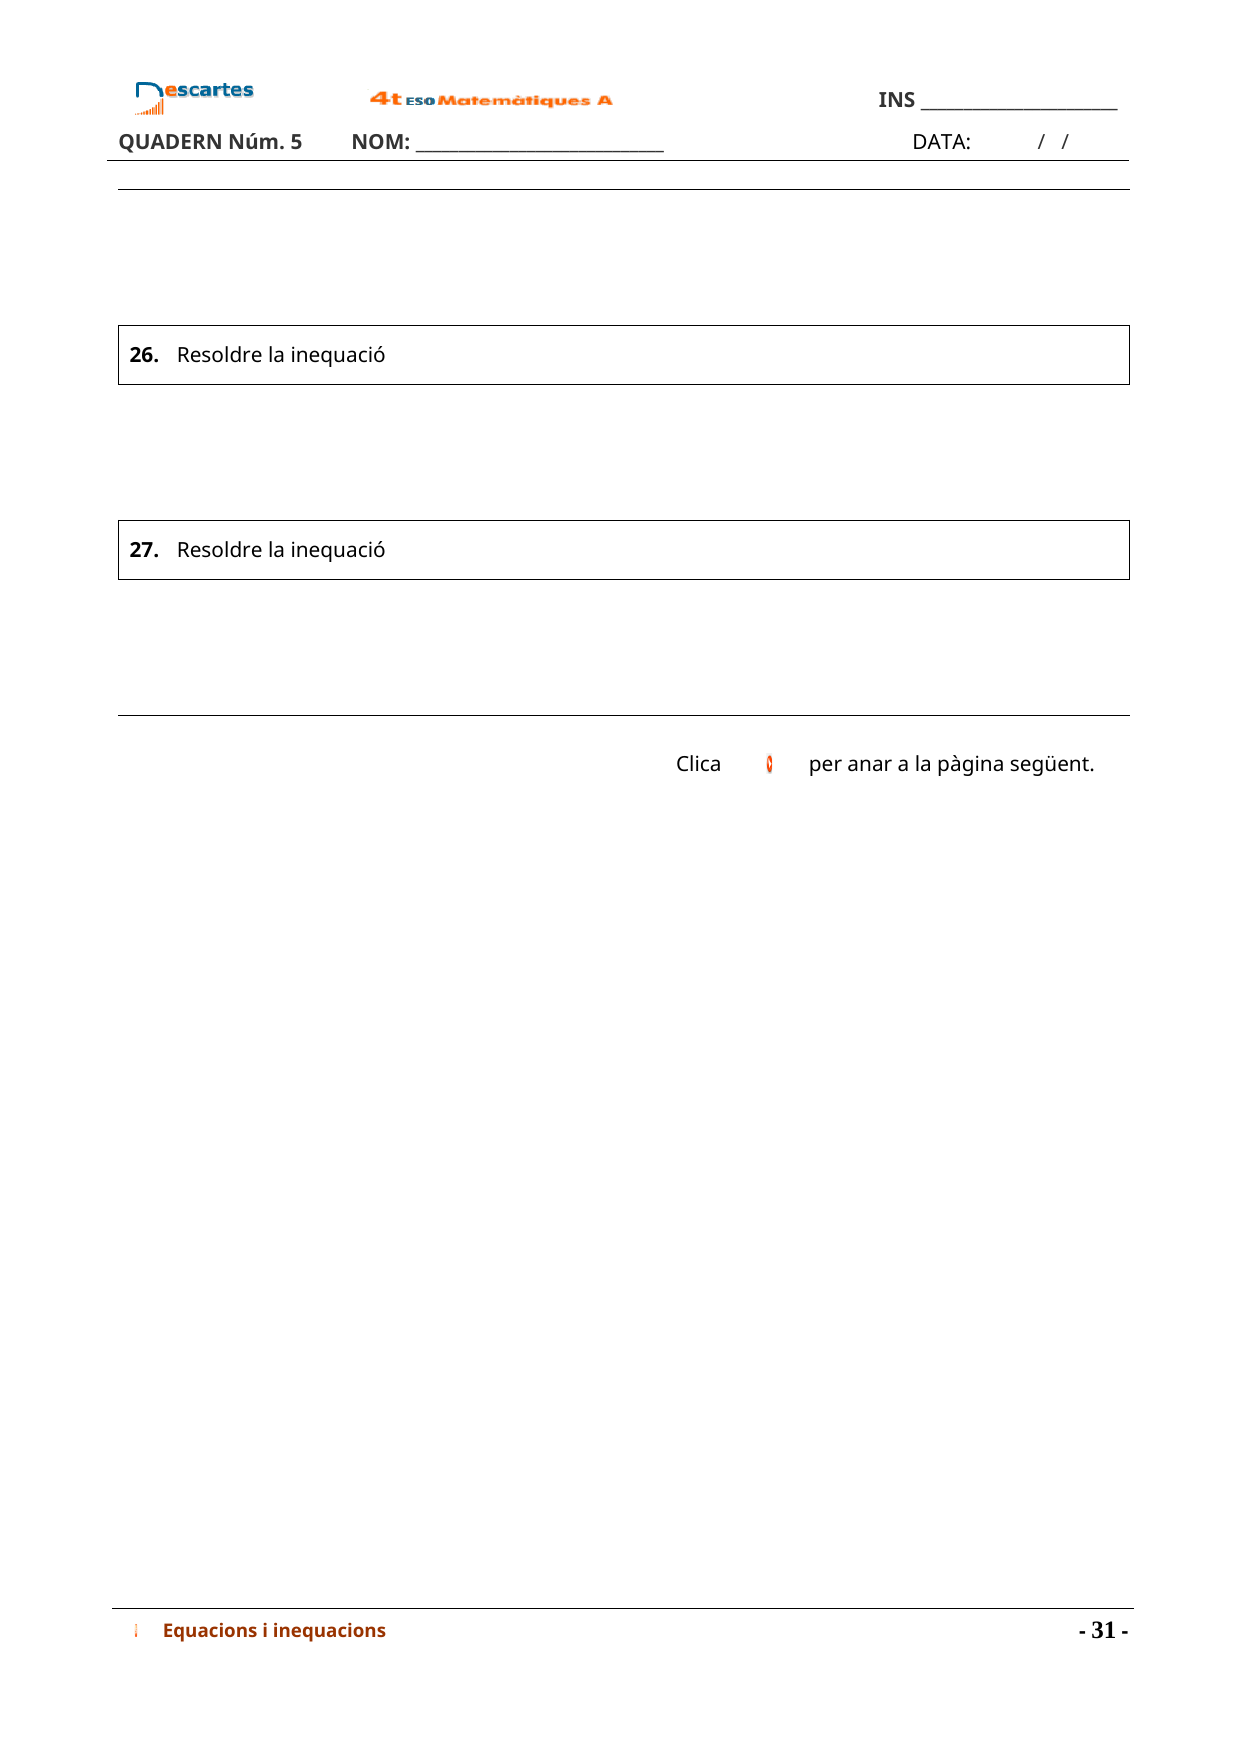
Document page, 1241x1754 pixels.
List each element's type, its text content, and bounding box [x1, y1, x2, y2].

table_header [115, 744, 668, 783]
table_cell Resoldre la inequació [119, 326, 1129, 384]
table_header [742, 744, 749, 783]
table_header [789, 744, 801, 783]
table_cell [118, 580, 1130, 714]
picture [766, 753, 773, 774]
table_cell [118, 385, 1130, 520]
table_cell [118, 190, 1130, 325]
picture [134, 1623, 138, 1637]
table_header Clica [669, 744, 742, 783]
table_cell Resoldre la inequació [119, 521, 1129, 579]
table_header per anar a la pàgina següent. [801, 744, 1137, 783]
picture [134, 82, 257, 115]
